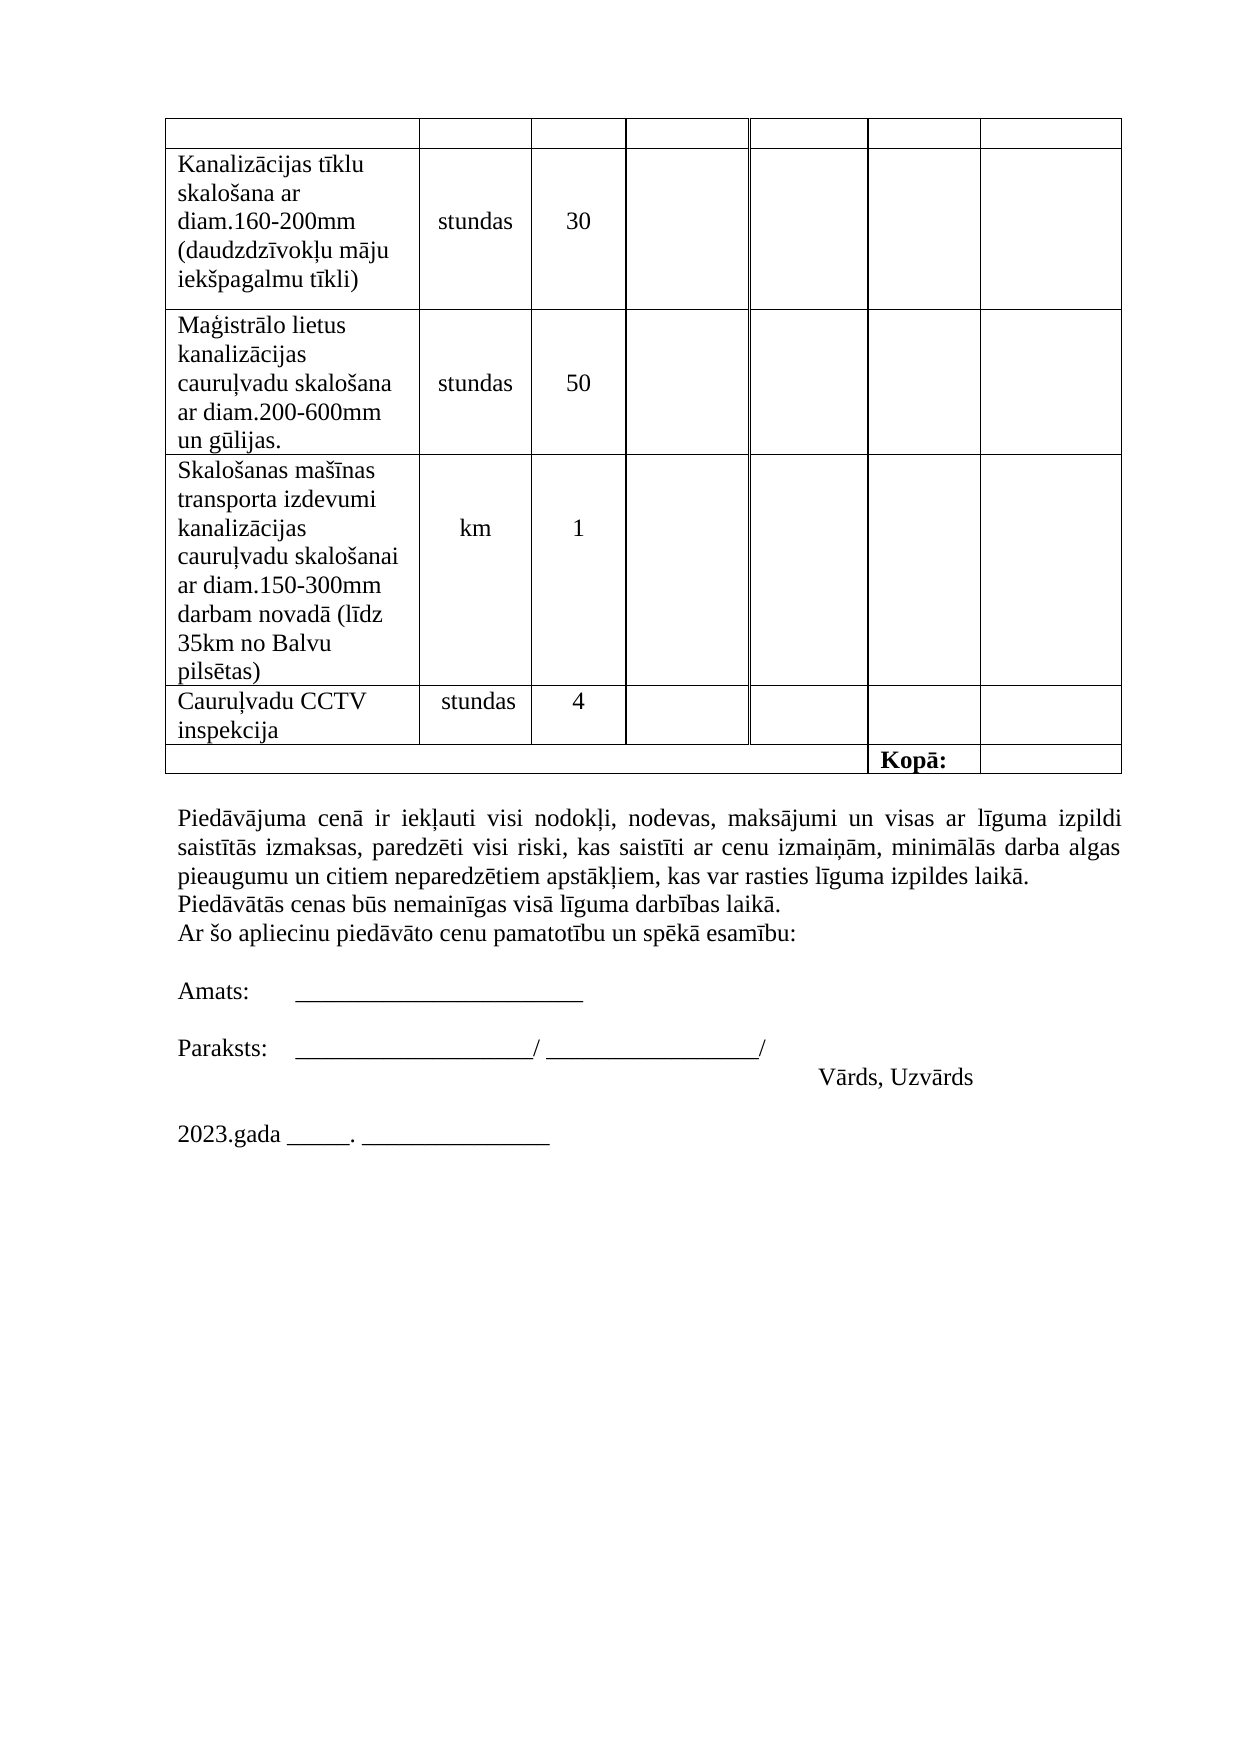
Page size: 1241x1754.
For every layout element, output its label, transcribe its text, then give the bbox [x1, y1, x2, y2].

text 2023.gada _____. _______________ [177, 1119, 1122, 1148]
text Vārds, Uzvārds [177, 1062, 1122, 1091]
table_cell [166, 119, 419, 148]
table_cell stundas [420, 310, 531, 454]
table_cell [751, 310, 867, 454]
table_cell Maģistrālo lietus kanalizācijas cauruļvadu skalošana ar diam.200-600mm un gūlijas. [166, 310, 419, 454]
table_cell Cauruļvadu CCTV inspekcija [166, 686, 419, 744]
table_cell [981, 455, 1121, 685]
table_cell [981, 119, 1121, 148]
table_cell [869, 149, 980, 309]
table_cell Kopā: [869, 745, 980, 773]
table_cell [627, 310, 748, 454]
table_cell [981, 745, 1121, 773]
table_cell [627, 686, 748, 744]
table_cell [981, 310, 1121, 454]
table_cell [627, 149, 748, 309]
table_cell [166, 745, 867, 773]
table_cell [751, 149, 867, 309]
table_cell [869, 686, 980, 744]
table_cell [751, 686, 867, 744]
table_cell [981, 686, 1121, 744]
table_cell 4 [532, 686, 625, 744]
text Paraksts: ___________________/ _________________/ [177, 1033, 1122, 1062]
text Piedāvājuma cenā ir iekļauti visi nodokļi, nodevas, maksājumi un visas ar līguma izpildi saistītās izmaksas, paredzēti visi riski, kas saistīti ar cenu izmaiņām, minimālās darba algas pieaugumu un citiem neparedzētiem apstākļiem, kas var rasties līguma izpildes laikā. [177, 803, 1122, 889]
table_cell [981, 149, 1121, 309]
table_cell 1 [532, 455, 625, 685]
table_cell Kanalizācijas tīklu skalošana ar diam.160-200mm (daudzdzīvokļu māju iekšpagalmu tīkli) [166, 149, 419, 309]
table_cell 50 [532, 310, 625, 454]
table_cell stundas [420, 686, 531, 744]
table_cell stundas [420, 149, 531, 309]
text Piedāvātās cenas būs nemainīgas visā līguma darbības laikā. [177, 889, 1122, 918]
table_cell [751, 455, 867, 685]
table_cell [869, 119, 980, 148]
table_cell 30 [532, 149, 625, 309]
table_cell [869, 310, 980, 454]
table_cell [627, 119, 748, 148]
text Amats: _______________________ [177, 976, 1122, 1004]
table_cell [532, 119, 625, 148]
table_cell [869, 455, 980, 685]
table_cell km [420, 455, 531, 685]
text Ar šo apliecinu piedāvāto cenu pamatotību un spēkā esamību: [177, 918, 1122, 947]
table_cell [751, 119, 867, 148]
table_cell Skalošanas mašīnas transporta izdevumi kanalizācijas cauruļvadu skalošanai ar diam.150-300mm darbam novadā (līdz 35km no Balvu pilsētas) [166, 455, 419, 685]
table_cell [627, 455, 748, 685]
table_cell [420, 119, 531, 148]
